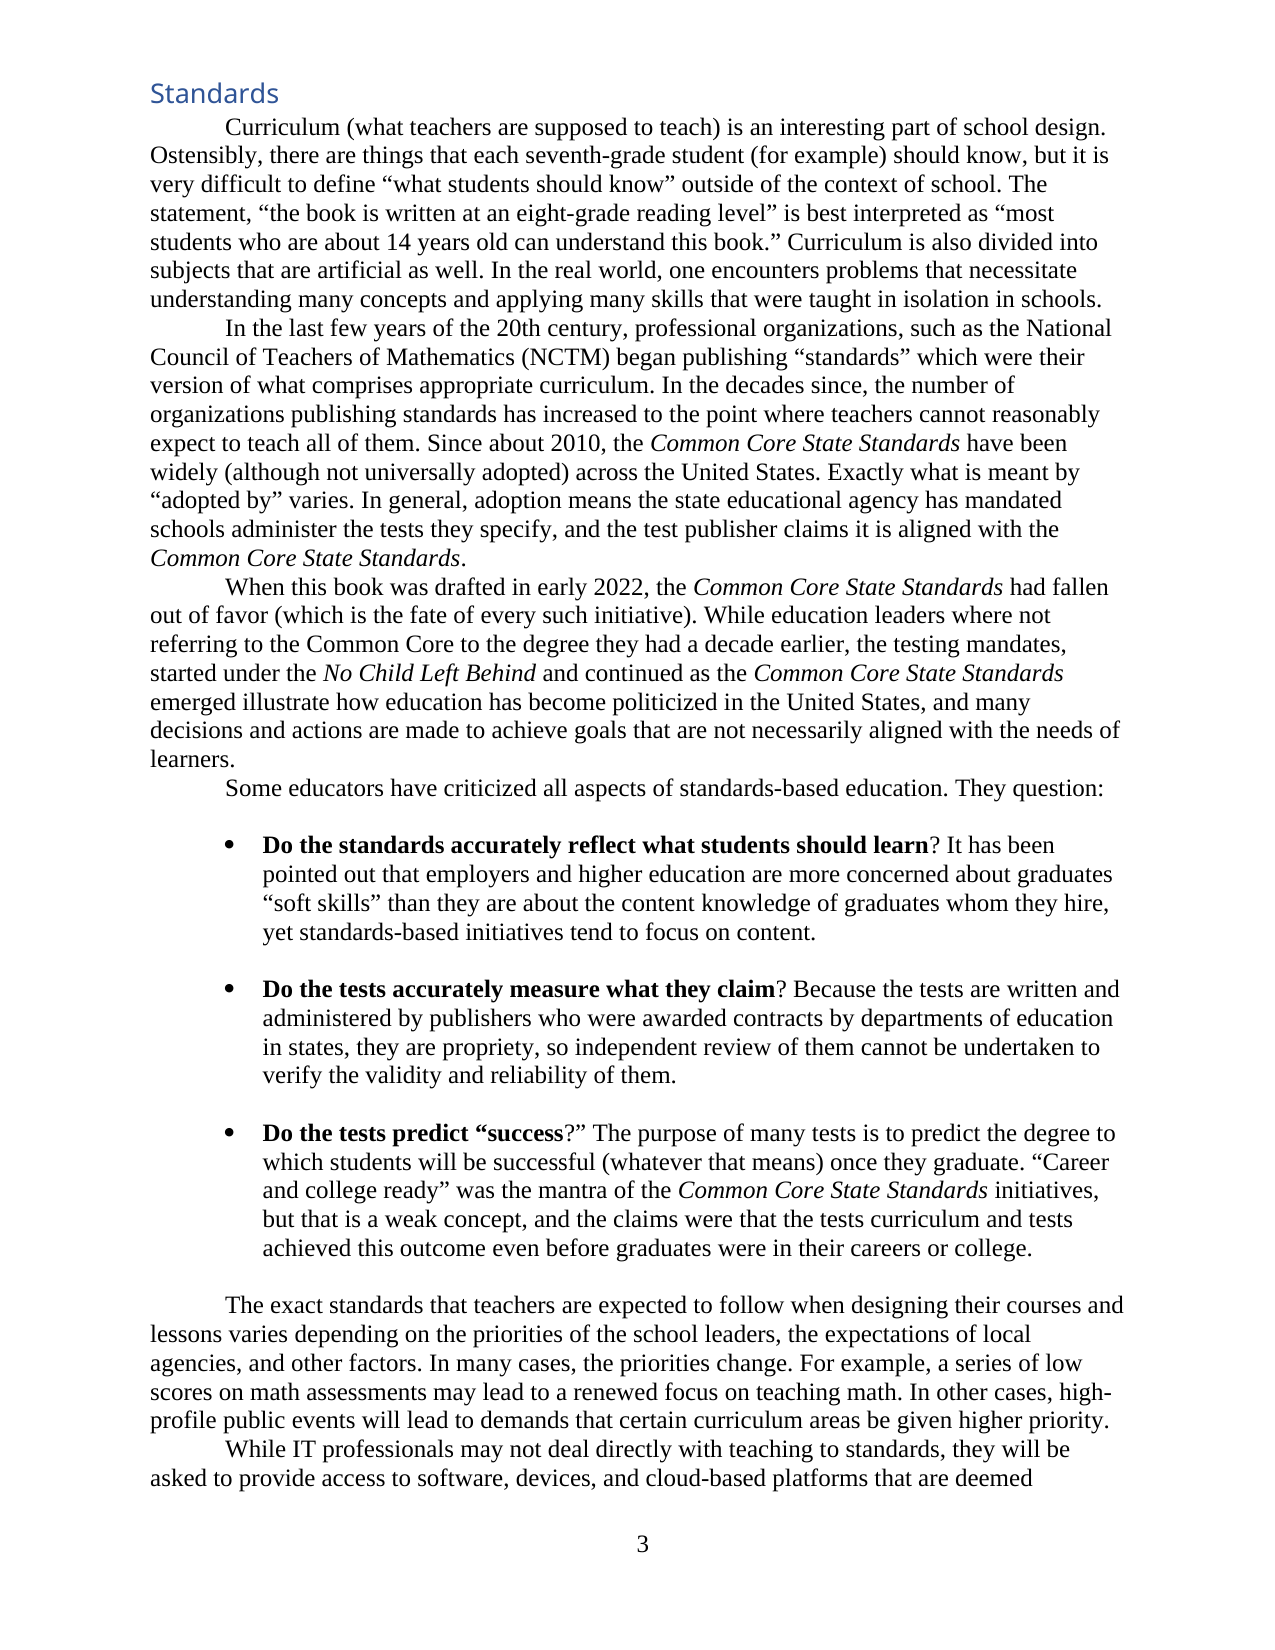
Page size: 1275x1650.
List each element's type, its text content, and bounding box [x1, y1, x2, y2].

text The exact standards that teachers are expected to follow when designing their courses and lessons varies depending on the priorities of the school leaders, the expectations of local agencies, and other factors. In many cases, the priorities change. For example, a series of low scores on math assessments may lead to a renewed focus on teaching math. In other cases, high-profile public events will lead to demands that certain curriculum areas be given higher priority. [150, 1291, 1125, 1434]
text While IT professionals may not deal directly with teaching to standards, they will be asked to provide access to software, devices, and cloud-based platforms that are deemed [150, 1434, 1125, 1492]
text Curriculum (what teachers are supposed to teach) is an interesting part of school design. Ostensibly, there are things that each seventh-grade student (for example) should know, but it is very difficult to define “what students should know” outside of the context of school. The statement, “the book is written at an eight-grade reading level” is best interpreted as “most students who are about 14 years old can understand this book.” Curriculum is also divided into subjects that are artificial as well. In the real world, one encounters problems that necessitate understanding many concepts and applying many skills that were taught in isolation in schools. [150, 112, 1125, 313]
text In the last few years of the 20th century, professional organizations, such as the National Council of Teachers of Mathematics (NCTM) began publishing “standards” which were their version of what comprises appropriate curriculum. In the decades since, the number of organizations publishing standards has increased to the point where teachers cannot reasonably expect to teach all of them. Since about 2010, the Common Core State Standards have been widely (although not universally adopted) across the United States. Exactly what is meant by “adopted by” varies. In general, adoption means the state educational agency has mandated schools administer the tests they specify, and the test publisher claims it is aligned with the Common Core State Standards. [150, 313, 1125, 572]
list Do the tests accurately measure what they claim? Because the tests are written and administered by publishers who were awarded contracts by departments of education in states, they are propriety, so independent review of them cannot be undertaken to verify the validity and reliability of them. [225, 974, 1125, 1089]
list Do the standards accurately reflect what students should learn? It has been pointed out that employers and higher education are more concerned about graduates “soft skills” than they are about the content knowledge of graduates whom they hire, yet standards-based initiatives tend to focus on content. [225, 831, 1125, 946]
text Some educators have criticized all aspects of standards-based education. They question: [150, 773, 1125, 802]
list Do the tests predict “success?” The purpose of many tests is to predict the degree to which students will be successful (whatever that means) once they graduate. “Career and college ready” was the mantra of the Common Core State Standards initiatives, but that is a weak concept, and the claims were that the tests curriculum and tests achieved this outcome even before graduates were in their careers or college. [225, 1118, 1125, 1262]
text When this book was drafted in early 2022, the Common Core State Standards had fallen out of favor (which is the fate of every such initiative). While education leaders where not referring to the Common Core to the degree they had a decade earlier, the testing mandates, started under the No Child Left Behind and continued as the Common Core State Standards emerged illustrate how education has become politicized in the United States, and many decisions and actions are made to achieve goals that are not necessarily aligned with the needs of learners. [150, 572, 1125, 773]
subtitle Standards [150, 75, 1125, 112]
